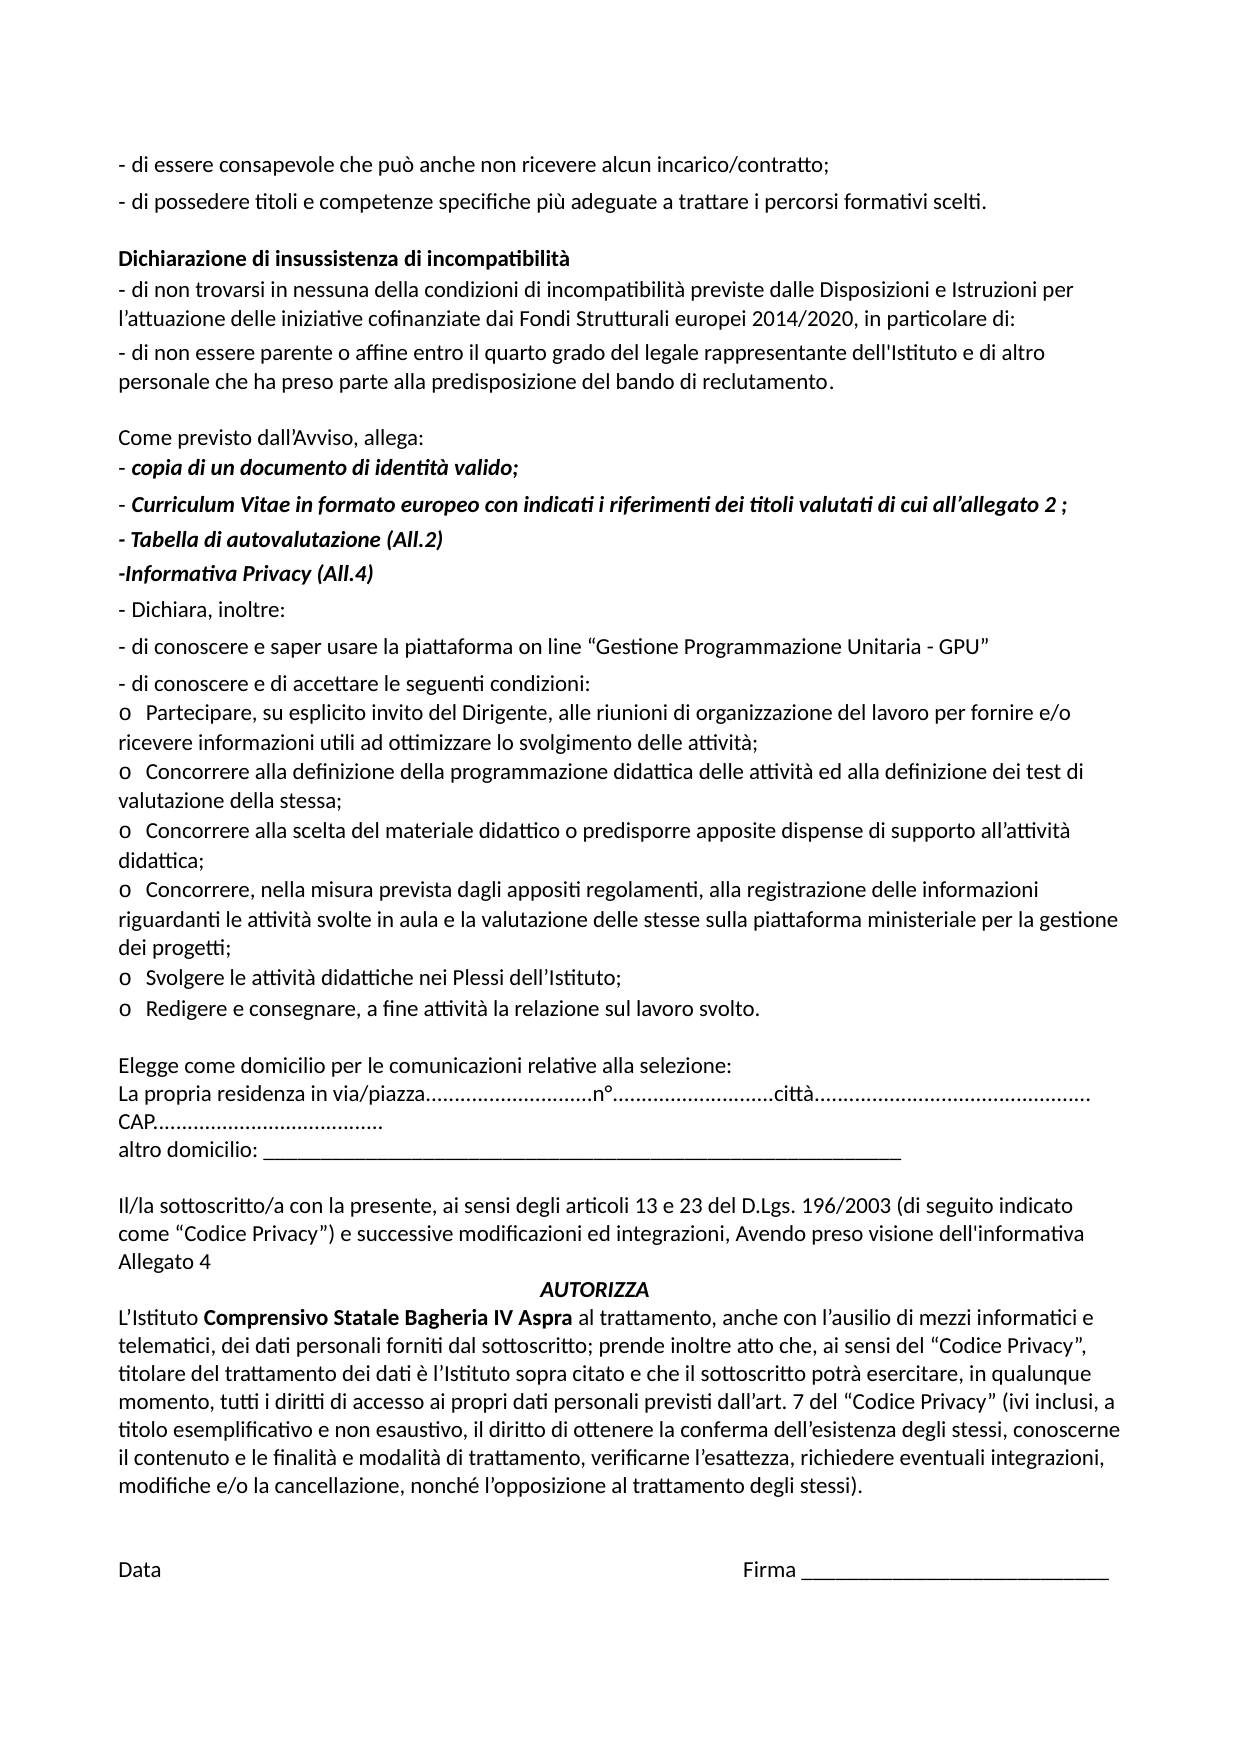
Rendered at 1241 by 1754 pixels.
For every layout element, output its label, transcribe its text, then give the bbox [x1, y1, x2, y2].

text - di conoscere e saper usare la piattaforma on line “Gestione Programmazione Unitaria - GPU” [118, 630, 1122, 661]
text CAP........................................ [118, 1107, 1122, 1135]
text altro domicilio: ________________________________________________________ [118, 1135, 1122, 1163]
text o Concorrere alla definizione della programmazione didattica delle attività ed alla definizione dei test di valutazione della stessa; [118, 757, 1122, 815]
text Data Firma ___________________________ [118, 1555, 1122, 1583]
text - di non essere parente o affine entro il quarto grado del legale rappresentante dell'Istituto e di altro personale che ha preso parte alla predisposizione del bando di reclutamento. [118, 336, 1122, 395]
text Dichiarazione di insussistenza di incompatibilità [118, 244, 1122, 273]
text - di non trovarsi in nessuna della condizioni di incompatibilità previste dalle Disposizioni e Istruzioni per l’attuazione delle iniziative cofinanziate dai Fondi Strutturali europei 2014/2020, in particolare di: [118, 273, 1122, 332]
text Il/la sottoscritto/a con la presente, ai sensi degli articoli 13 e 23 del D.Lgs. 196/2003 (di seguito indicato come “Codice Privacy”) e successive modificazioni ed integrazioni, Avendo preso visione dell'informativa Allegato 4 [118, 1191, 1122, 1275]
text - copia di un documento di identità valido; [118, 451, 1122, 482]
text AUTORIZZA [118, 1275, 1122, 1303]
text o Concorrere, nella misura prevista dagli appositi regolamenti, alla registrazione delle informazioni riguardanti le attività svolte in aula e la valutazione delle stesse sulla piattaforma ministeriale per la gestione dei progetti; [118, 876, 1122, 961]
text -Informativa Privacy (All.4) [118, 559, 1122, 587]
text L’Istituto Comprensivo Statale Bagheria IV Aspra al trattamento, anche con l’ausilio di mezzi informatici e telematici, dei dati personali forniti dal sottoscritto; prende inoltre atto che, ai sensi del “Codice Privacy”, titolare del trattamento dei dati è l’Istituto sopra citato e che il sottoscritto potrà esercitare, in qualunque momento, tutti i diritti di accesso ai propri dati personali previsti dall’art. 7 del “Codice Privacy” (ivi inclusi, a titolo esemplificativo e non esaustivo, il diritto di ottenere la conferma dell’esistenza degli stessi, conoscerne il contenuto e le finalità e modalità di trattamento, verificarne l’esattezza, richiedere eventuali integrazioni, modifiche e/o la cancellazione, nonché l’opposizione al trattamento degli stessi). [118, 1303, 1122, 1499]
text o Redigere e consegnare, a fine attività la relazione sul lavoro svolto. [118, 994, 1122, 1023]
text - Curriculum Vitae in formato europeo con indicati i riferimenti dei titoli valutati di cui all’allegato 2 ; [118, 488, 1122, 519]
text - Dichiara, inoltre: [118, 593, 1122, 624]
text La propria residenza in via/piazza.............................n°............................città................................................ [118, 1079, 1122, 1107]
text Elegge come domicilio per le comunicazioni relative alla selezione: [118, 1051, 1122, 1079]
text - Tabella di autovalutazione (All.2) [118, 525, 1122, 553]
text - di possedere titoli e competenze specifiche più adeguate a trattare i percorsi formativi scelti. [118, 185, 1122, 217]
text o Svolgere le attività didattiche nei Plessi dell’Istituto; [118, 963, 1122, 992]
text o Concorrere alla scelta del materiale didattico o predisporre apposite dispense di supporto all’attività didattica; [118, 817, 1122, 874]
text o Partecipare, su esplicito invito del Dirigente, alle riunioni di organizzazione del lavoro per fornire e/o ricevere informazioni utili ad ottimizzare lo svolgimento delle attività; [118, 698, 1122, 756]
text - di essere consapevole che può anche non ricevere alcun incarico/contratto; [118, 148, 1122, 179]
text - di conoscere e di accettare le seguenti condizioni: [118, 667, 1122, 698]
text Come previsto dall’Avviso, allega: [118, 423, 1122, 451]
